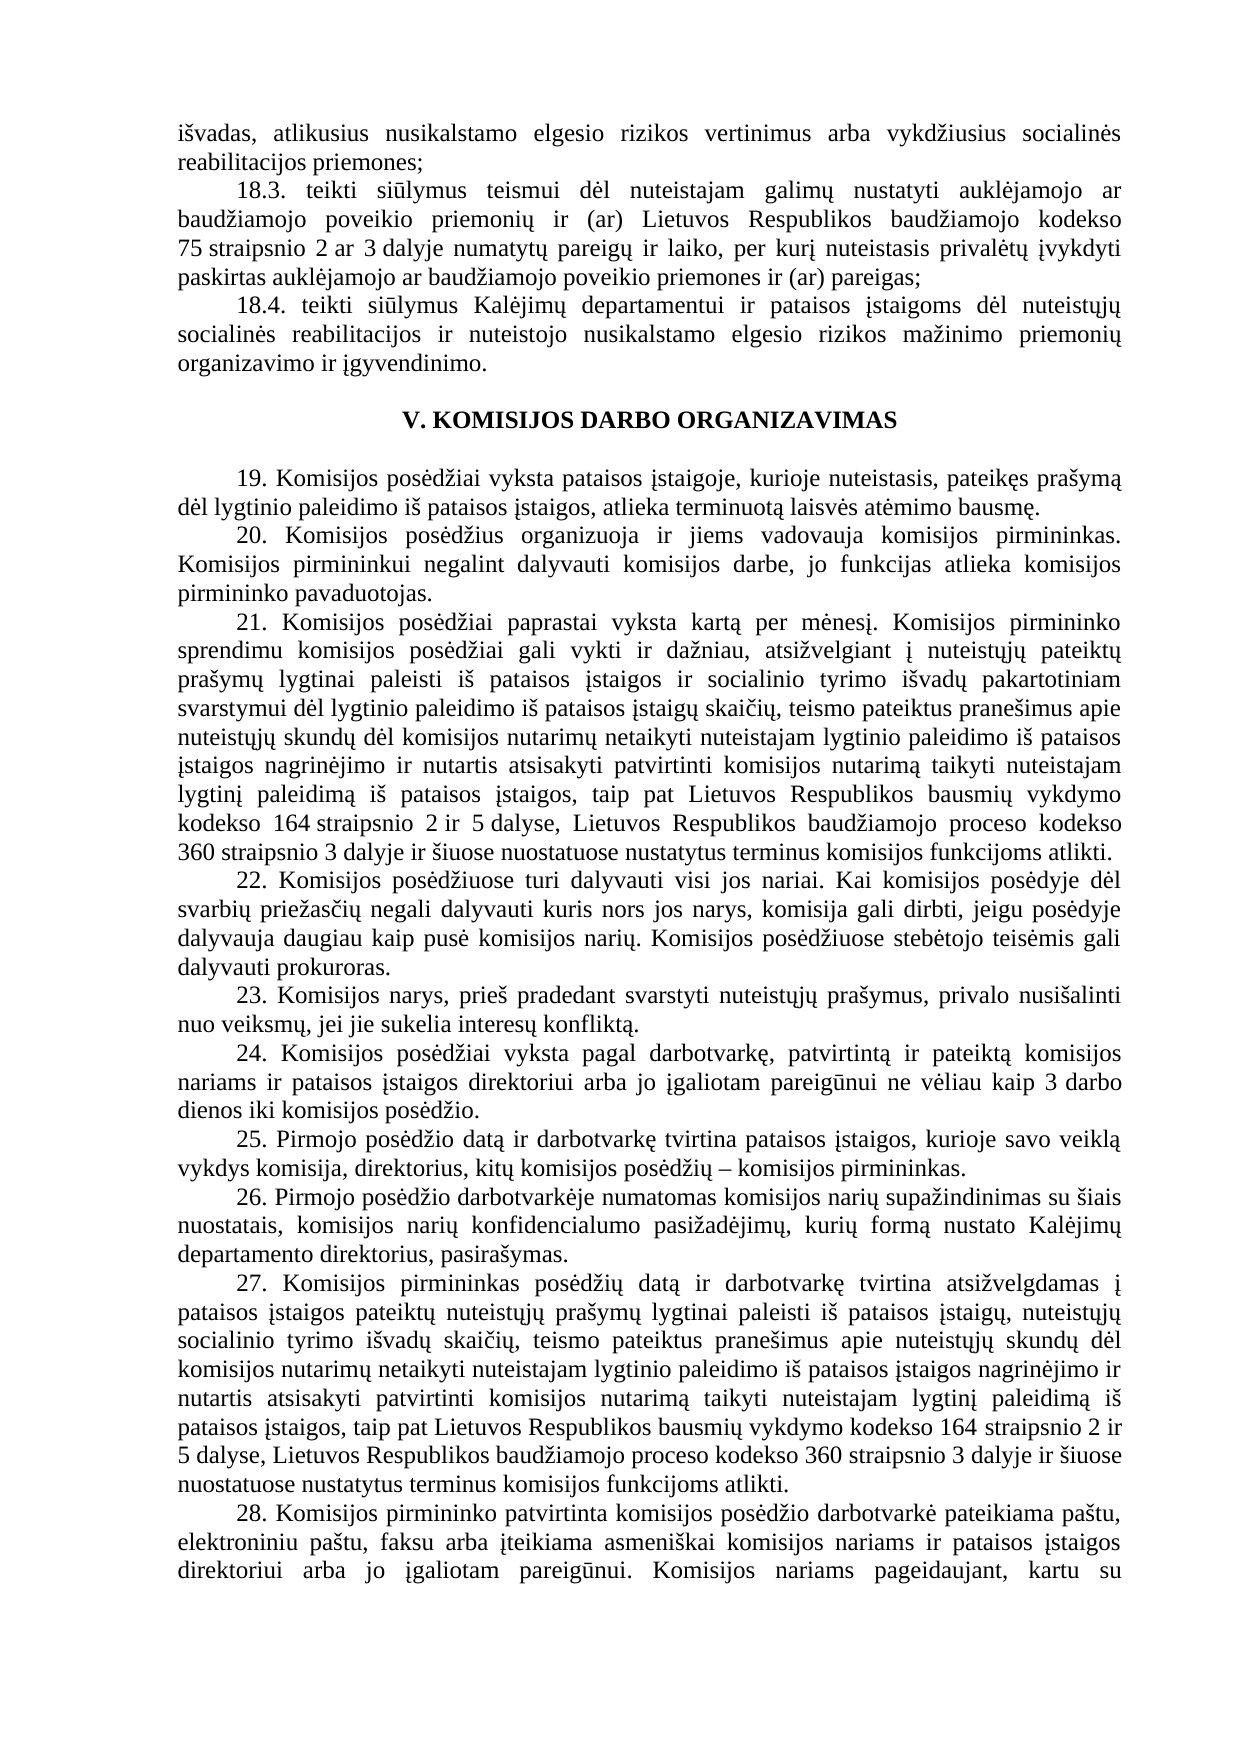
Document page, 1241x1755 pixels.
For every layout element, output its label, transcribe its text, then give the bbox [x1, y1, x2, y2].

text V. KOMISIJOS darbo organizavimas [177, 406, 1122, 434]
text 26. Pirmojo posėdžio darbotvarkėje numatomas komisijos narių supažindinimas su šiais nuostatais, komisijos narių konfidencialumo pasižadėjimų, kurių formą nustato Kalėjimų departamento direktorius, pasirašymas. [177, 1182, 1122, 1268]
text 21. Komisijos posėdžiai paprastai vyksta kartą per mėnesį. Komisijos pirmininko sprendimu komisijos posėdžiai gali vykti ir dažniau, atsižvelgiant į nuteistųjų pateiktų prašymų lygtinai paleisti iš pataisos įstaigos ir socialinio tyrimo išvadų pakartotiniam svarstymui dėl lygtinio paleidimo iš pataisos įstaigų skaičių, teismo pateiktus pranešimus apie nuteistųjų skundų dėl komisijos nutarimų netaikyti nuteistajam lygtinio paleidimo iš pataisos įstaigos nagrinėjimo ir nutartis atsisakyti patvirtinti komisijos nutarimą taikyti nuteistajam lygtinį paleidimą iš pataisos įstaigos, taip pat Lietuvos Respublikos bausmių vykdymo kodekso 164 straipsnio 2 ir 5 dalyse, Lietuvos Respublikos baudžiamojo proceso kodekso 360 straipsnio 3 dalyje ir šiuose nuostatuose nustatytus terminus komisijos funkcijoms atlikti. [177, 607, 1122, 866]
text 18.3. teikti siūlymus teismui dėl nuteistajam galimų nustatyti auklėjamojo ar baudžiamojo poveikio priemonių ir (ar) Lietuvos Respublikos baudžiamojo kodekso 75 straipsnio 2 ar 3 dalyje numatytų pareigų ir laiko, per kurį nuteistasis privalėtų įvykdyti paskirtas auklėjamojo ar baudžiamojo poveikio priemones ir (ar) pareigas; [177, 176, 1122, 291]
text 20. Komisijos posėdžius organizuoja ir jiems vadovauja komisijos pirmininkas. Komisijos pirmininkui negalint dalyvauti komisijos darbe, jo funkcijas atlieka komisijos pirmininko pavaduotojas. [177, 521, 1122, 607]
text 22. Komisijos posėdžiuose turi dalyvauti visi jos nariai. Kai komisijos posėdyje dėl svarbių priežasčių negali dalyvauti kuris nors jos narys, komisija gali dirbti, jeigu posėdyje dalyvauja daugiau kaip pusė komisijos narių. Komisijos posėdžiuose stebėtojo teisėmis gali dalyvauti prokuroras. [177, 866, 1122, 981]
text 19. Komisijos posėdžiai vyksta pataisos įstaigoje, kurioje nuteistasis, pateikęs prašymą dėl lygtinio paleidimo iš pataisos įstaigos, atlieka terminuotą laisvės atėmimo bausmę. [177, 463, 1122, 521]
text 25. Pirmojo posėdžio datą ir darbotvarkę tvirtina pataisos įstaigos, kurioje savo veiklą vykdys komisija, direktorius, kitų komisijos posėdžių – komisijos pirmininkas. [177, 1124, 1122, 1182]
text 18.4. teikti siūlymus Kalėjimų departamentui ir pataisos įstaigoms dėl nuteistųjų socialinės reabilitacijos ir nuteistojo nusikalstamo elgesio rizikos mažinimo priemonių organizavimo ir įgyvendinimo. [177, 291, 1122, 377]
text 23. Komisijos narys, prieš pradedant svarstyti nuteistųjų prašymus, privalo nusišalinti nuo veiksmų, jei jie sukelia interesų konfliktą. [177, 981, 1122, 1038]
text 27. Komisijos pirmininkas posėdžių datą ir darbotvarkę tvirtina atsižvelgdamas į pataisos įstaigos pateiktų nuteistųjų prašymų lygtinai paleisti iš pataisos įstaigų, nuteistųjų socialinio tyrimo išvadų skaičių, teismo pateiktus pranešimus apie nuteistųjų skundų dėl komisijos nutarimų netaikyti nuteistajam lygtinio paleidimo iš pataisos įstaigos nagrinėjimo ir nutartis atsisakyti patvirtinti komisijos nutarimą taikyti nuteistajam lygtinį paleidimą iš pataisos įstaigos, taip pat Lietuvos Respublikos bausmių vykdymo kodekso 164 straipsnio 2 ir 5 dalyse, Lietuvos Respublikos baudžiamojo proceso kodekso 360 straipsnio 3 dalyje ir šiuose nuostatuose nustatytus terminus komisijos funkcijoms atlikti. [177, 1268, 1122, 1498]
text 28. Komisijos pirmininko patvirtinta komisijos posėdžio darbotvarkė pateikiama paštu, elektroniniu paštu, faksu arba įteikiama asmeniškai komisijos nariams ir pataisos įstaigos direktoriui arba jo įgaliotam pareigūnui. Komisijos nariams pageidaujant, kartu su [177, 1498, 1122, 1584]
text 24. Komisijos posėdžiai vyksta pagal darbotvarkę, patvirtintą ir pateiktą komisijos nariams ir pataisos įstaigos direktoriui arba jo įgaliotam pareigūnui ne vėliau kaip 3 darbo dienos iki komisijos posėdžio. [177, 1038, 1122, 1124]
text išvadas, atlikusius nusikalstamo elgesio rizikos vertinimus arba vykdžiusius socialinės reabilitacijos priemones; [177, 118, 1122, 176]
